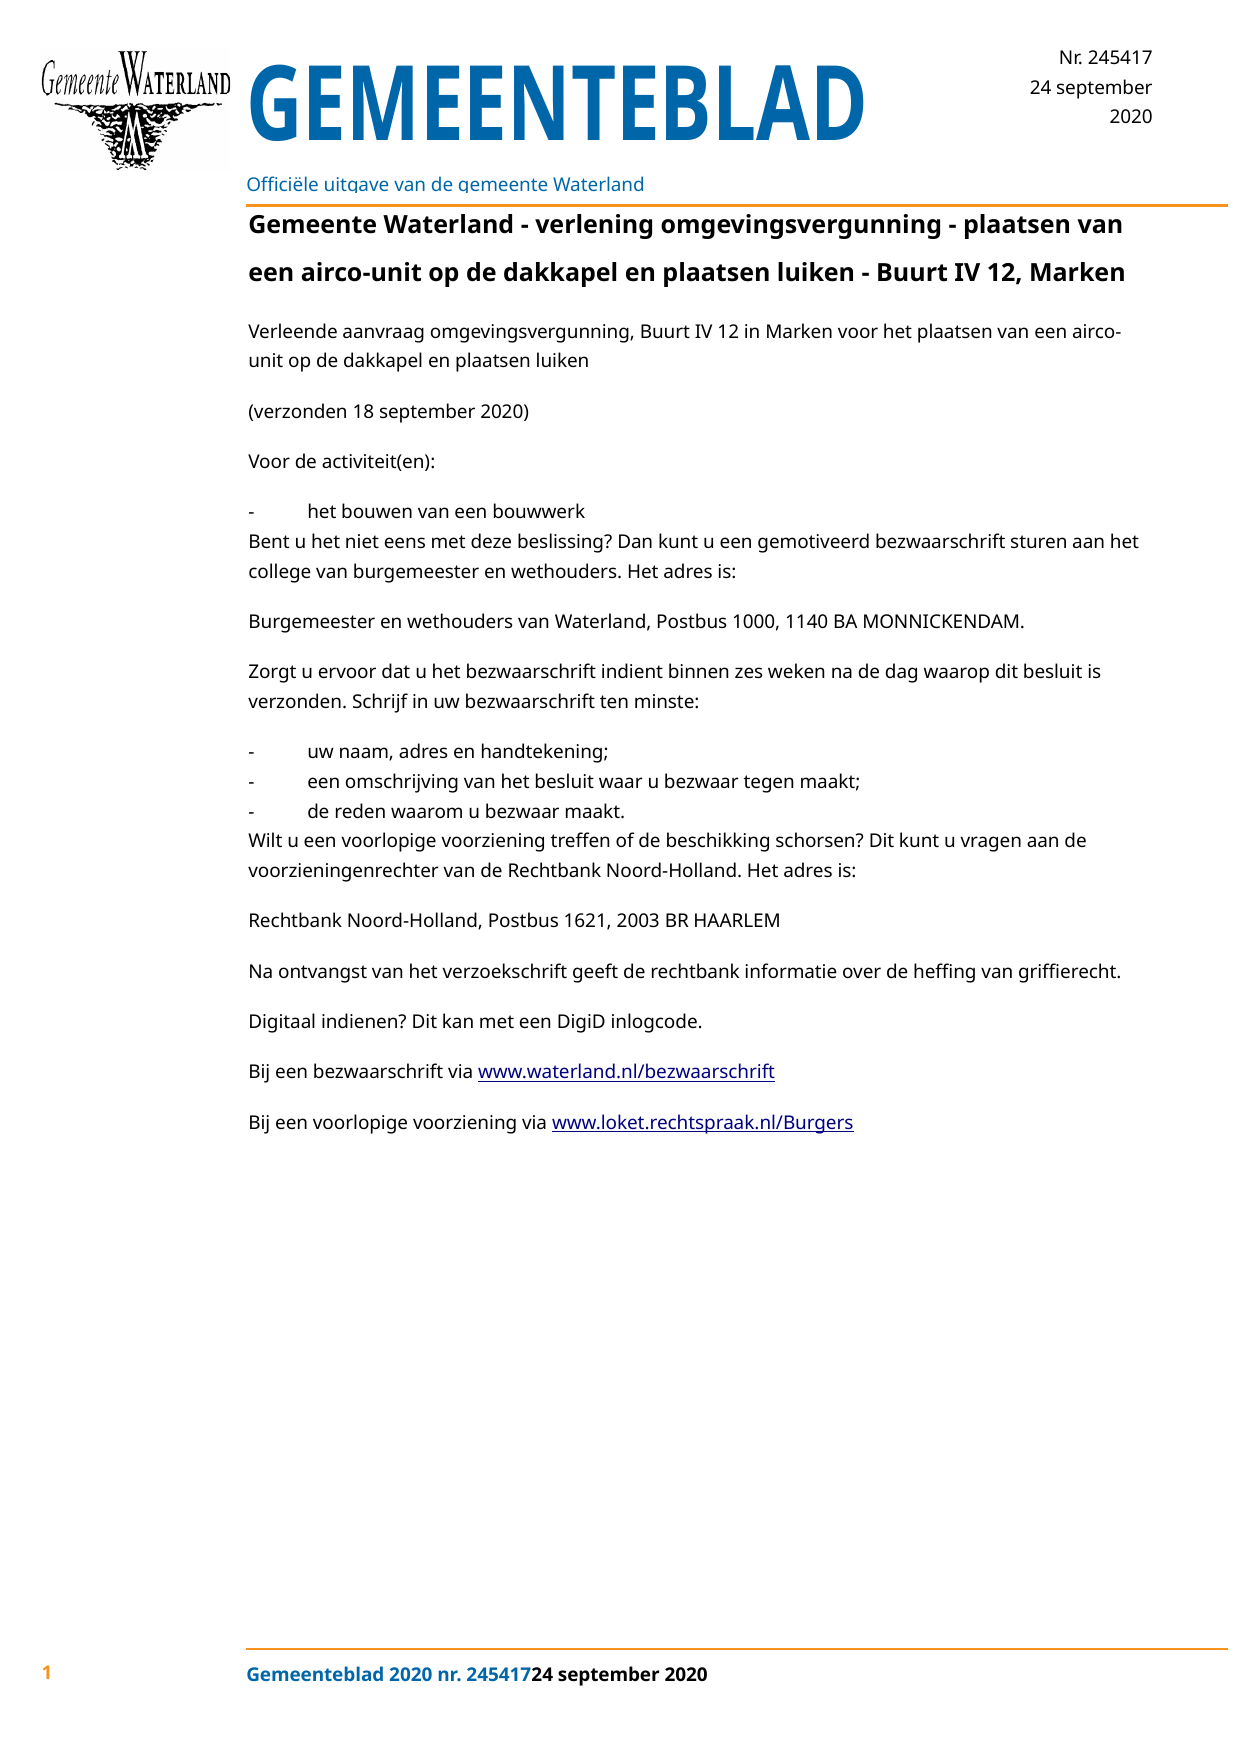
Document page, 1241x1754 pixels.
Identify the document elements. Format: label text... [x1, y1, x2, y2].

text Burgemeester en wethouders van Waterland, Postbus 1000, 1140 BA MONNICKENDAM. [248, 608, 1152, 634]
text Verleende aanvraag omgevingsvergunning, Buurt IV 12 in Marken voor het plaatsen van een airco-unit op de dakkapel en plaatsen luiken [248, 318, 1152, 373]
text (verzonden 18 september 2020) [248, 398, 1152, 424]
list het bouwen van een bouwwerk [248, 499, 1152, 524]
list de reden waarom u bezwaar maakt. [248, 798, 1152, 824]
text Rechtbank Noord-Holland, Postbus 1621, 2003 BR HAARLEM [248, 907, 1152, 933]
text Bent u het niet eens met deze beslissing? Dan kunt u een gemotiveerd bezwaarschrift sturen aan het college van burgemeester en wethouders. Het adres is: [248, 528, 1152, 584]
text Wilt u een voorlopige voorziening treffen of de beschikking schorsen? Dit kunt u vragen aan de voorzieningenrechter van de Rechtbank Noord-Holland. Het adres is: [248, 827, 1152, 883]
list uw naam, adres en handtekening; [248, 739, 1152, 764]
text Voor de activiteit(en): [248, 448, 1152, 474]
text Na ontvangst van het verzoekschrift geeft de rechtbank informatie over de heffing van griffierecht. [248, 958, 1152, 984]
text Zorgt u ervoor dat u het bezwaarschrift indient binnen zes weken na de dag waarop dit besluit is verzonden. Schrijf in uw bezwaarschrift ten minste: [248, 659, 1152, 714]
text Bij een bezwaarschrift via www.waterland.nl/bezwaarschrift [248, 1059, 1152, 1084]
list een omschrijving van het besluit waar u bezwaar tegen maakt; [248, 768, 1152, 794]
text Bij een voorlopige voorziening via www.loket.rechtspraak.nl/Burgers [248, 1109, 1152, 1135]
text Digitaal indienen? Dit kan met een DigiD inlogcode. [248, 1008, 1152, 1034]
picture [41, 47, 231, 172]
text Gemeente Waterland - verlening omgevingsvergunning - plaatsen van een airco-unit op de dakkapel en plaatsen luiken - Buurt IV 12, Marken [248, 207, 1152, 288]
